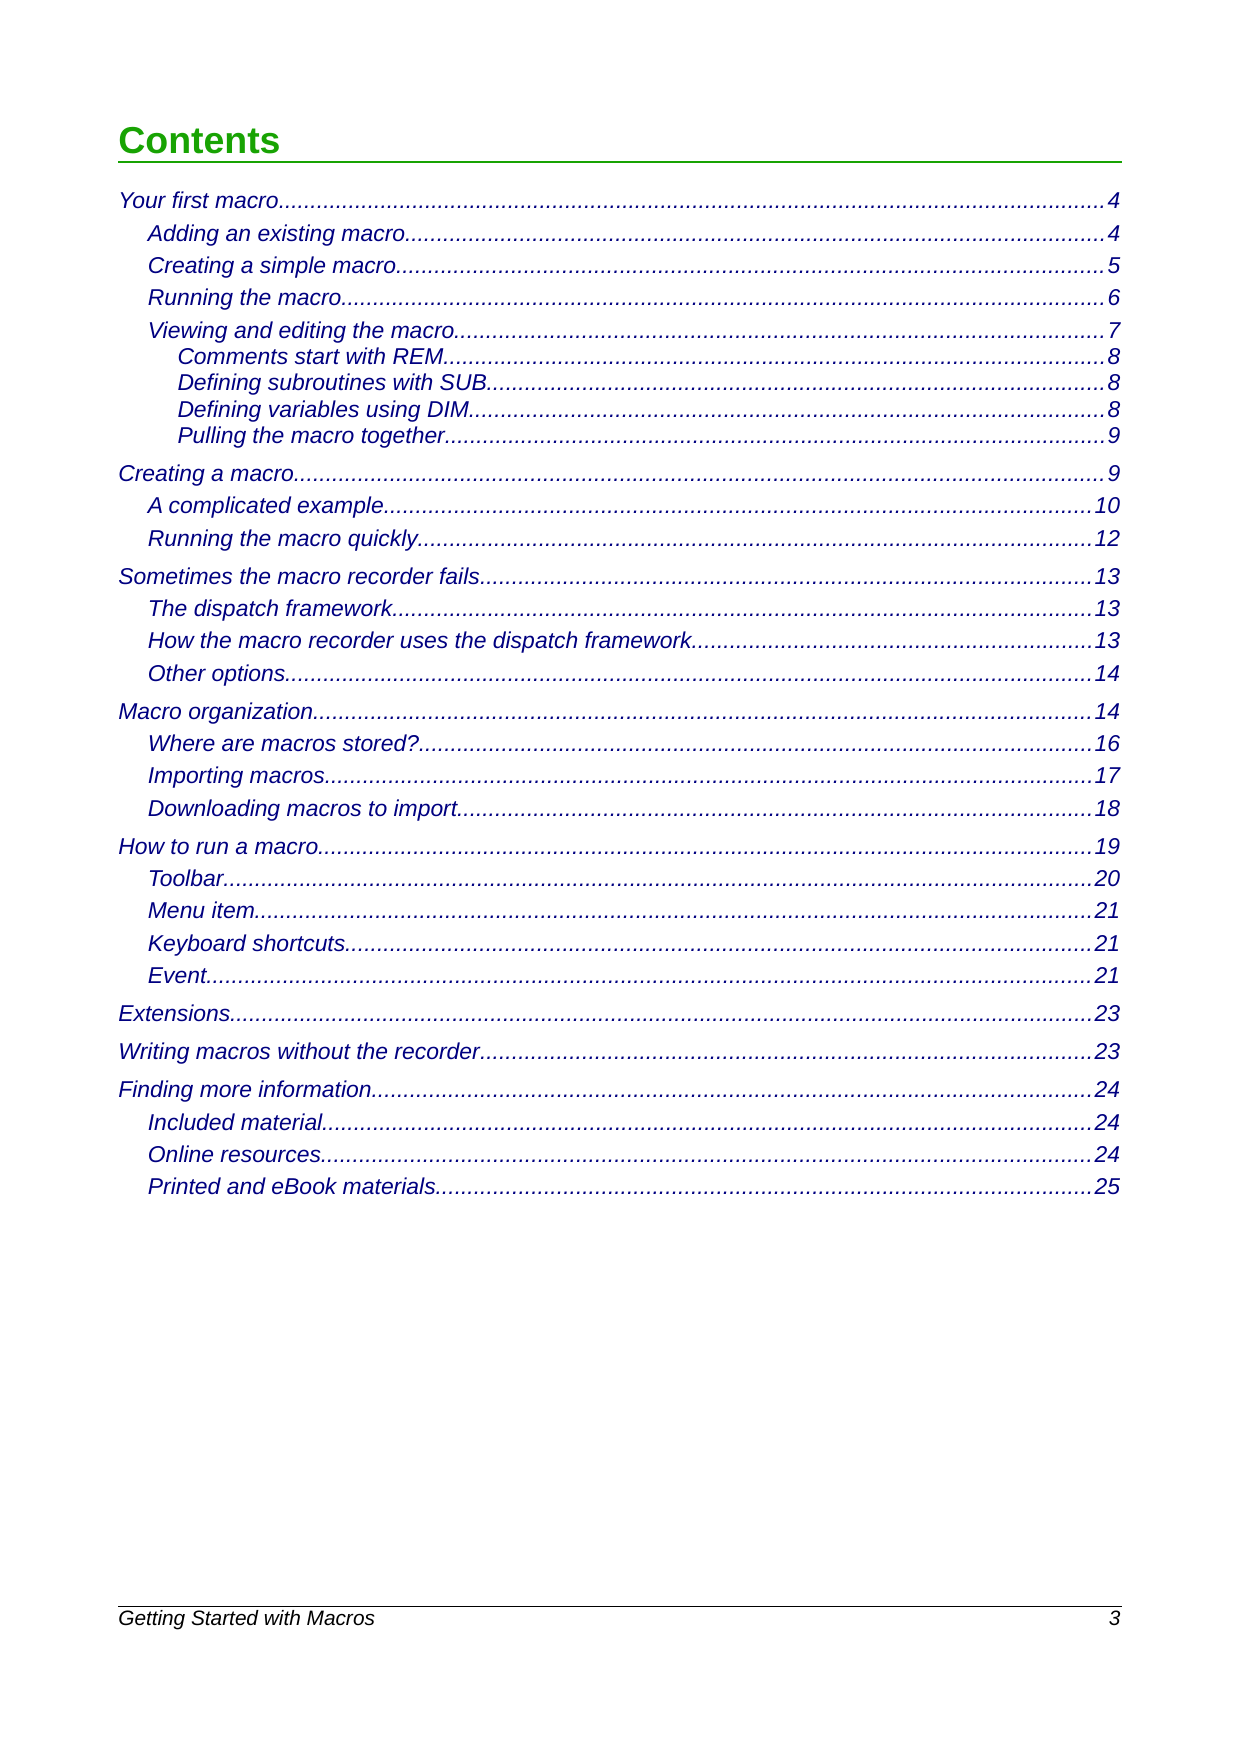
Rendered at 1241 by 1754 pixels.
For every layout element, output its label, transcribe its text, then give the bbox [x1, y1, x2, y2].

text How the macro recorder uses the dispatch framework 13 [148, 627, 1122, 654]
text Finding more information 24 [118, 1076, 1122, 1103]
text Defining variables using DIM 8 [177, 396, 1122, 422]
text Running the macro 6 [148, 284, 1122, 311]
text Creating a macro 9 [118, 460, 1122, 487]
text Running the macro quickly 12 [148, 525, 1122, 551]
text Comments start with REM 8 [177, 343, 1122, 369]
text Importing macros 17 [148, 762, 1122, 789]
text How to run a macro 19 [118, 833, 1122, 859]
text Macro organization 14 [118, 698, 1122, 724]
text The dispatch framework 13 [148, 595, 1122, 622]
text Your first macro 4 [118, 187, 1122, 214]
text Other options 14 [148, 660, 1122, 686]
text Pulling the macro together 9 [177, 422, 1122, 448]
text Defining subroutines with SUB 8 [177, 369, 1122, 396]
text Toolbar 20 [148, 865, 1122, 892]
text Keyboard shortcuts 21 [148, 930, 1122, 956]
text Extensions 23 [118, 1000, 1122, 1027]
text Where are macros stored? 16 [148, 730, 1122, 757]
text Online resources 24 [148, 1141, 1122, 1167]
text Menu item 21 [148, 897, 1122, 924]
text Viewing and editing the macro 7 [148, 317, 1122, 343]
text Included material 24 [148, 1109, 1122, 1135]
text Contents [118, 118, 1122, 161]
text Sometimes the macro recorder fails 13 [118, 563, 1122, 589]
text A complicated example 10 [148, 492, 1122, 519]
text Creating a simple macro 5 [148, 252, 1122, 278]
text Printed and eBook materials 25 [148, 1173, 1122, 1200]
text Event 21 [148, 962, 1122, 988]
text Downloading macros to import 18 [148, 795, 1122, 821]
text Writing macros without the recorder 23 [118, 1038, 1122, 1065]
text Adding an existing macro 4 [148, 220, 1122, 246]
